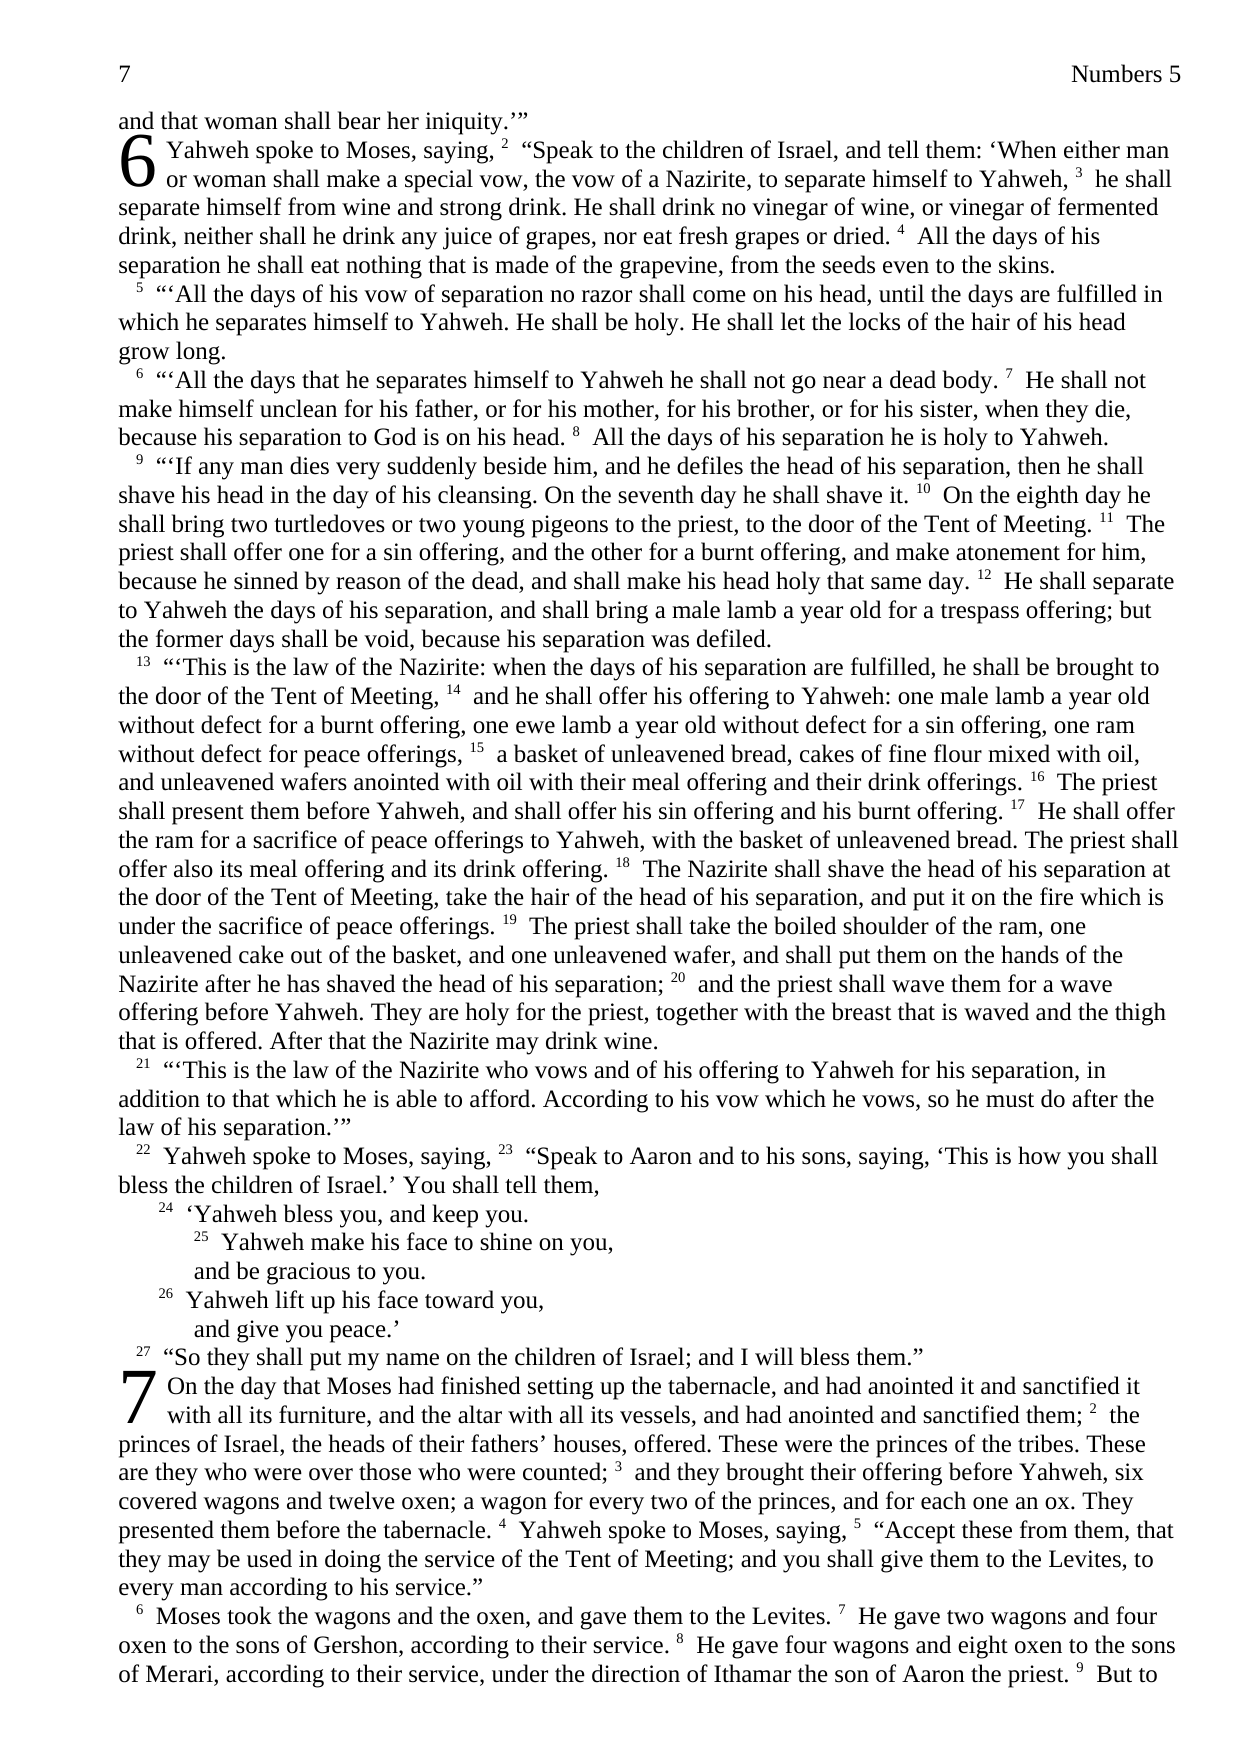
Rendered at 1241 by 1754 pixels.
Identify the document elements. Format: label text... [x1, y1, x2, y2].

text 6Yahweh spoke to Moses, saying, 2 “Speak to the children of Israel, and tell them: ‘When either man or woman shall make a special vow, the vow of a Nazirite, to separate himself to Yahweh, 3 he shall separate himself from wine and strong drink. He shall drink no vinegar of wine, or vinegar of fermented drink, neither shall he drink any juice of grapes, nor eat fresh grapes or dried. 4 All the days of his separation he shall eat nothing that is made of the grapevine, from the seeds even to the skins. [118, 135, 1181, 279]
text 24 ‘Yahweh bless you, and keep you. [158, 1199, 1181, 1227]
text 6 “‘All the days that he separates himself to Yahweh he shall not go near a dead body. 7 He shall not make himself unclean for his father, or for his mother, for his brother, or for his sister, when they die, because his separation to God is on his head. 8 All the days of his separation he is holy to Yahweh. [118, 365, 1181, 451]
text 22 Yahweh spoke to Moses, saying, 23 “Speak to Aaron and to his sons, saying, ‘This is how you shall bless the children of Israel.’ You shall tell them, [118, 1141, 1181, 1199]
text 6 Moses took the wagons and the oxen, and gave them to the Levites. 7 He gave two wagons and four oxen to the sons of Gershon, according to their service. 8 He gave four wagons and eight oxen to the sons of Merari, according to their service, under the direction of Ithamar the son of Aaron the priest. 9 But to [118, 1601, 1181, 1687]
text 25 Yahweh make his face to shine on you, [194, 1227, 1181, 1256]
text 5 “‘All the days of his vow of separation no razor shall come on his head, until the days are fulfilled in which he separates himself to Yahweh. He shall be holy. He shall let the locks of the hair of his head grow long. [118, 279, 1181, 365]
text and give you peace.’ [194, 1314, 1181, 1342]
text and that woman shall bear her iniquity.’” [118, 106, 1181, 135]
text and be gracious to you. [194, 1256, 1181, 1285]
text 13 “‘This is the law of the Nazirite: when the days of his separation are fulfilled, he shall be brought to the door of the Tent of Meeting, 14 and he shall offer his offering to Yahweh: one male lamb a year old without defect for a burnt offering, one ewe lamb a year old without defect for a sin offering, one ram without defect for peace offerings, 15 a basket of unleavened bread, cakes of fine flour mixed with oil, and unleavened wafers anointed with oil with their meal offering and their drink offerings. 16 The priest shall present them before Yahweh, and shall offer his sin offering and his burnt offering. 17 He shall offer the ram for a sacrifice of peace offerings to Yahweh, with the basket of unleavened bread. The priest shall offer also its meal offering and its drink offering. 18 The Nazirite shall shave the head of his separation at the door of the Tent of Meeting, take the hair of the head of his separation, and put it on the fire which is under the sacrifice of peace offerings. 19 The priest shall take the boiled shoulder of the ram, one unleavened cake out of the basket, and one unleavened wafer, and shall put them on the hands of the Nazirite after he has shaved the head of his separation; 20 and the priest shall wave them for a wave offering before Yahweh. They are holy for the priest, together with the breast that is waved and the thigh that is offered. After that the Nazirite may drink wine. [118, 652, 1181, 1055]
text 9 “‘If any man dies very suddenly beside him, and he defiles the head of his separation, then he shall shave his head in the day of his cleansing. On the seventh day he shall shave it. 10 On the eighth day he shall bring two turtledoves or two young pigeons to the priest, to the door of the Tent of Meeting. 11 The priest shall offer one for a sin offering, and the other for a burnt offering, and make atonement for him, because he sinned by reason of the dead, and shall make his head holy that same day. 12 He shall separate to Yahweh the days of his separation, and shall bring a male lamb a year old for a trespass offering; but the former days shall be void, because his separation was defiled. [118, 451, 1181, 652]
text 26 Yahweh lift up his face toward you, [158, 1285, 1181, 1314]
text 27 “So they shall put my name on the children of Israel; and I will bless them.” [118, 1342, 1181, 1371]
text 7On the day that Moses had finished setting up the tabernacle, and had anointed it and sanctified it with all its furniture, and the altar with all its vessels, and had anointed and sanctified them; 2 the princes of Israel, the heads of their fathers’ houses, offered. These were the princes of the tribes. These are they who were over those who were counted; 3 and they brought their offering before Yahweh, six covered wagons and twelve oxen; a wagon for every two of the princes, and for each one an ox. They presented them before the tabernacle. 4 Yahweh spoke to Moses, saying, 5 “Accept these from them, that they may be used in doing the service of the Tent of Meeting; and you shall give them to the Levites, to every man according to his service.” [118, 1371, 1181, 1601]
text 21 “‘This is the law of the Nazirite who vows and of his offering to Yahweh for his separation, in addition to that which he is able to afford. According to his vow which he vows, so he must do after the law of his separation.’” [118, 1055, 1181, 1141]
